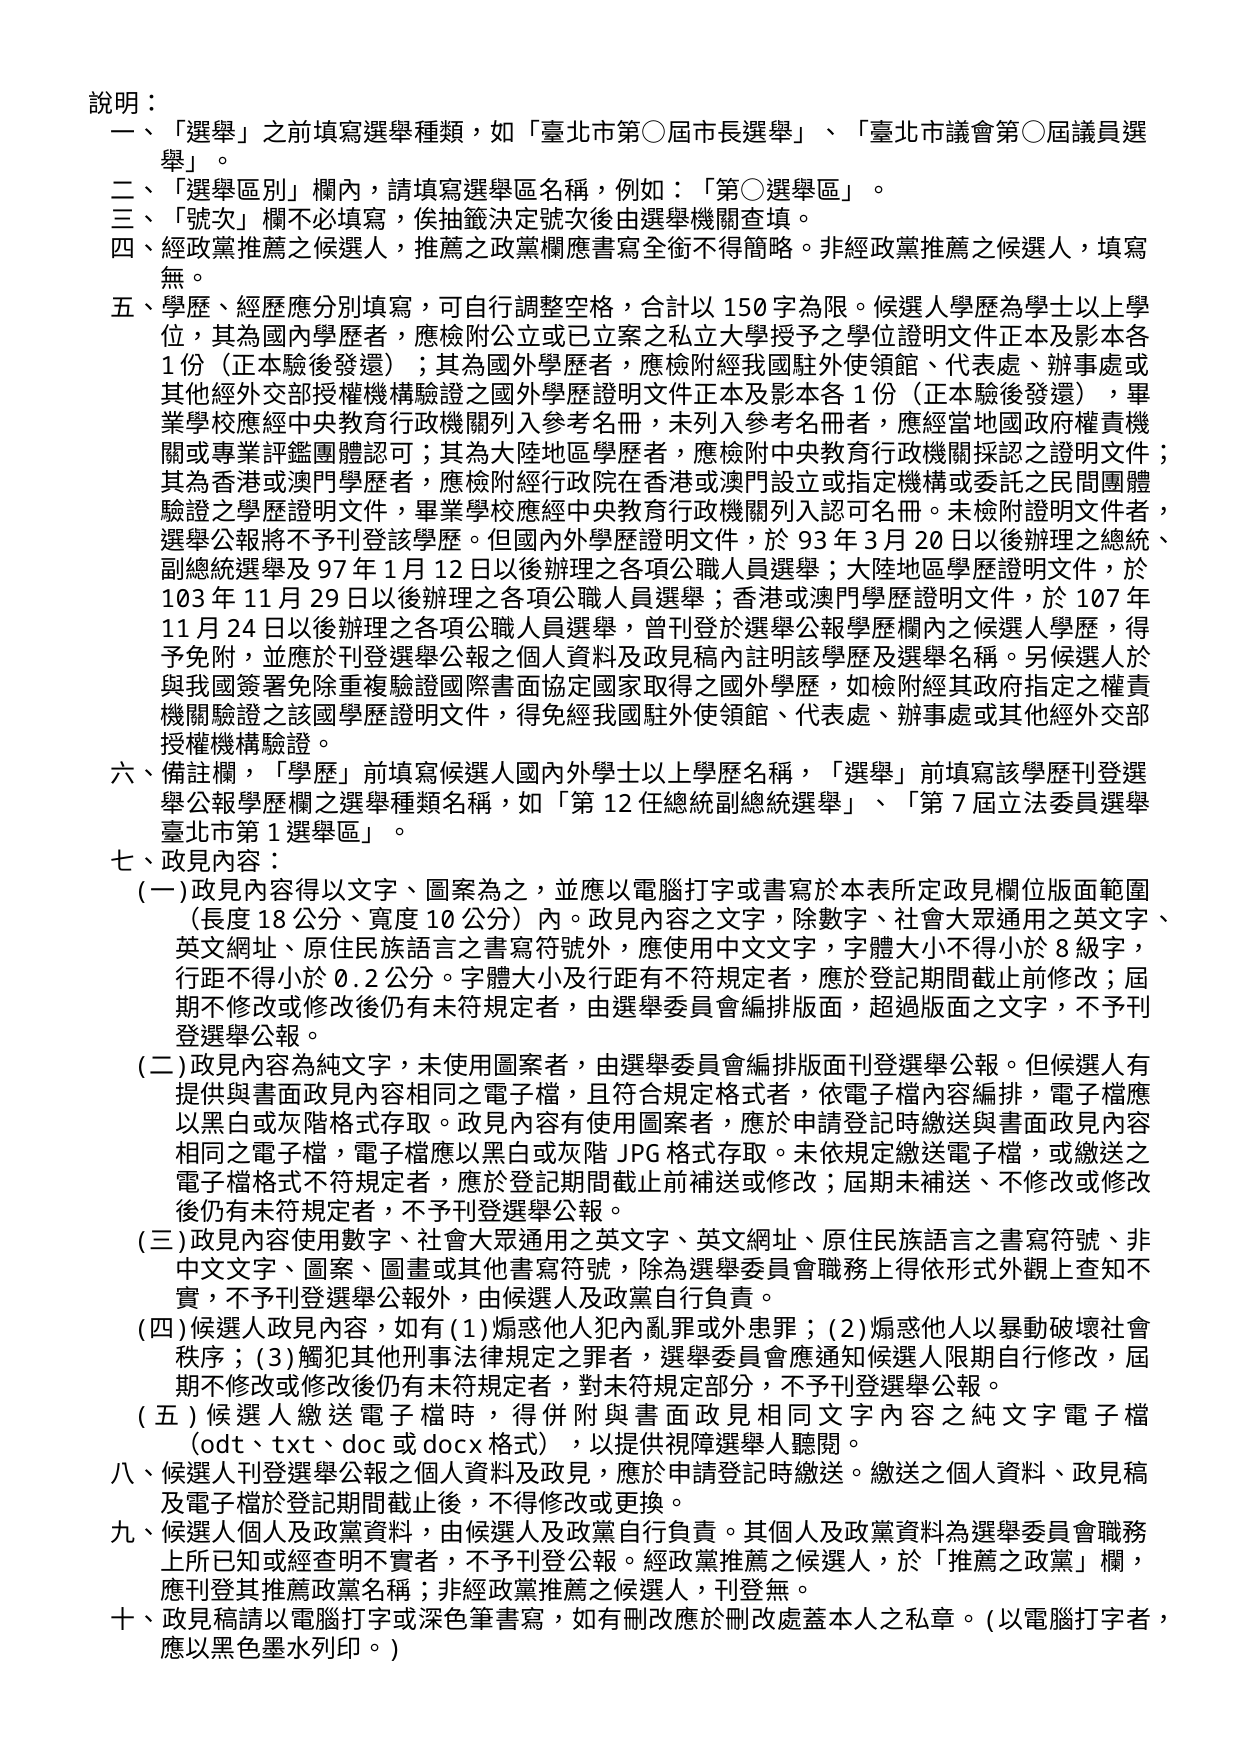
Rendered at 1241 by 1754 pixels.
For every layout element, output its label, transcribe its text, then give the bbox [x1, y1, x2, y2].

text 四、經政黨推薦之候選人，推薦之政黨欄應書寫全銜不得簡略。非經政黨推薦之候選人，填寫無。 [111, 234, 1152, 293]
text (三)政見內容使用數字、社會大眾通用之英文字、英文網址、原住民族語言之書寫符號、非中文文字、圖案、圖畫或其他書寫符號，除為選舉委員會職務上得依形式外觀上查知不實，不予刊登選舉公報外，由候選人及政黨自行負責。 [134, 1226, 1152, 1314]
text 一、「選舉」之前填寫選舉種類，如「臺北市第○屆市長選舉」、「臺北市議會第○屆議員選舉」。 [111, 118, 1152, 176]
text 二、「選舉區別」欄內，請填寫選舉區名稱，例如：「第○選舉區」。 [111, 176, 1152, 205]
text 說明： [89, 89, 1152, 118]
text 三、「號次」欄不必填寫，俟抽籤決定號次後由選舉機關查填。 [111, 205, 1152, 234]
text 八、候選人刊登選舉公報之個人資料及政見，應於申請登記時繳送。繳送之個人資料、政見稿及電子檔於登記期間截止後，不得修改或更換。 [111, 1459, 1152, 1518]
text (一)政見內容得以文字、圖案為之，並應以電腦打字或書寫於本表所定政見欄位版面範圍（長度18公分、寬度10公分）內。政見內容之文字，除數字、社會大眾通用之英文字、英文網址、原住民族語言之書寫符號外，應使用中文文字，字體大小不得小於8級字，行距不得小於0.2公分。字體大小及行距有不符規定者，應於登記期間截止前修改；屆期不修改或修改後仍有未符規定者，由選舉委員會編排版面，超過版面之文字，不予刊登選舉公報。 [134, 876, 1152, 1051]
text 十、政見稿請以電腦打字或深色筆書寫，如有刪改應於刪改處蓋本人之私章。(以電腦打字者，應以黑色墨水列印。) [111, 1605, 1152, 1664]
text (四)候選人政見內容，如有(1)煽惑他人犯內亂罪或外患罪；(2)煽惑他人以暴動破壞社會秩序；(3)觸犯其他刑事法律規定之罪者，選舉委員會應通知候選人限期自行修改，屆期不修改或修改後仍有未符規定者，對未符規定部分，不予刊登選舉公報。 [134, 1314, 1152, 1401]
text (五)候選人繳送電子檔時，得併附與書面政見相同文字內容之純文字電子檔（odt、txt、doc或docx格式），以提供視障選舉人聽閱。 [134, 1401, 1152, 1459]
text 七、政見內容： [111, 847, 1152, 876]
text 六、備註欄，「學歷」前填寫候選人國內外學士以上學歷名稱，「選舉」前填寫該學歷刊登選舉公報學歷欄之選舉種類名稱，如「第12任總統副總統選舉」、「第7屆立法委員選舉臺北市第1選舉區」。 [111, 759, 1152, 847]
text 九、候選人個人及政黨資料，由候選人及政黨自行負責。其個人及政黨資料為選舉委員會職務上所已知或經查明不實者，不予刊登公報。經政黨推薦之候選人，於「推薦之政黨」欄，應刊登其推薦政黨名稱；非經政黨推薦之候選人，刊登無。 [111, 1518, 1152, 1605]
text (二)政見內容為純文字，未使用圖案者，由選舉委員會編排版面刊登選舉公報。但候選人有提供與書面政見內容相同之電子檔，且符合規定格式者，依電子檔內容編排，電子檔應以黑白或灰階格式存取。政見內容有使用圖案者，應於申請登記時繳送與書面政見內容相同之電子檔，電子檔應以黑白或灰階JPG格式存取。未依規定繳送電子檔，或繳送之電子檔格式不符規定者，應於登記期間截止前補送或修改；屆期未補送、不修改或修改後仍有未符規定者，不予刊登選舉公報。 [134, 1051, 1152, 1226]
text 五、學歷、經歷應分別填寫，可自行調整空格，合計以150字為限。候選人學歷為學士以上學位，其為國內學歷者，應檢附公立或已立案之私立大學授予之學位證明文件正本及影本各1份（正本驗後發還）；其為國外學歷者，應檢附經我國駐外使領館、代表處、辦事處或其他經外交部授權機構驗證之國外學歷證明文件正本及影本各1份（正本驗後發還），畢業學校應經中央教育行政機關列入參考名冊，未列入參考名冊者，應經當地國政府權責機關或專業評鑑團體認可；其為大陸地區學歷者，應檢附中央教育行政機關採認之證明文件；其為香港或澳門學歷者，應檢附經行政院在香港或澳門設立或指定機構或委託之民間團體驗證之學歷證明文件，畢業學校應經中央教育行政機關列入認可名冊。未檢附證明文件者，選舉公報將不予刊登該學歷。但國內外學歷證明文件，於93年3月20日以後辦理之總統、副總統選舉及97年1月12日以後辦理之各項公職人員選舉；大陸地區學歷證明文件，於103年11月29日以後辦理之各項公職人員選舉；香港或澳門學歷證明文件，於107年11月24日以後辦理之各項公職人員選舉，曾刊登於選舉公報學歷欄內之候選人學歷，得予免附，並應於刊登選舉公報之個人資料及政見稿內註明該學歷及選舉名稱。另候選人於與我國簽署免除重複驗證國際書面協定國家取得之國外學歷，如檢附經其政府指定之權責機關驗證之該國學歷證明文件，得免經我國駐外使領館、代表處、辦事處或其他經外交部授權機構驗證。 [111, 293, 1152, 759]
